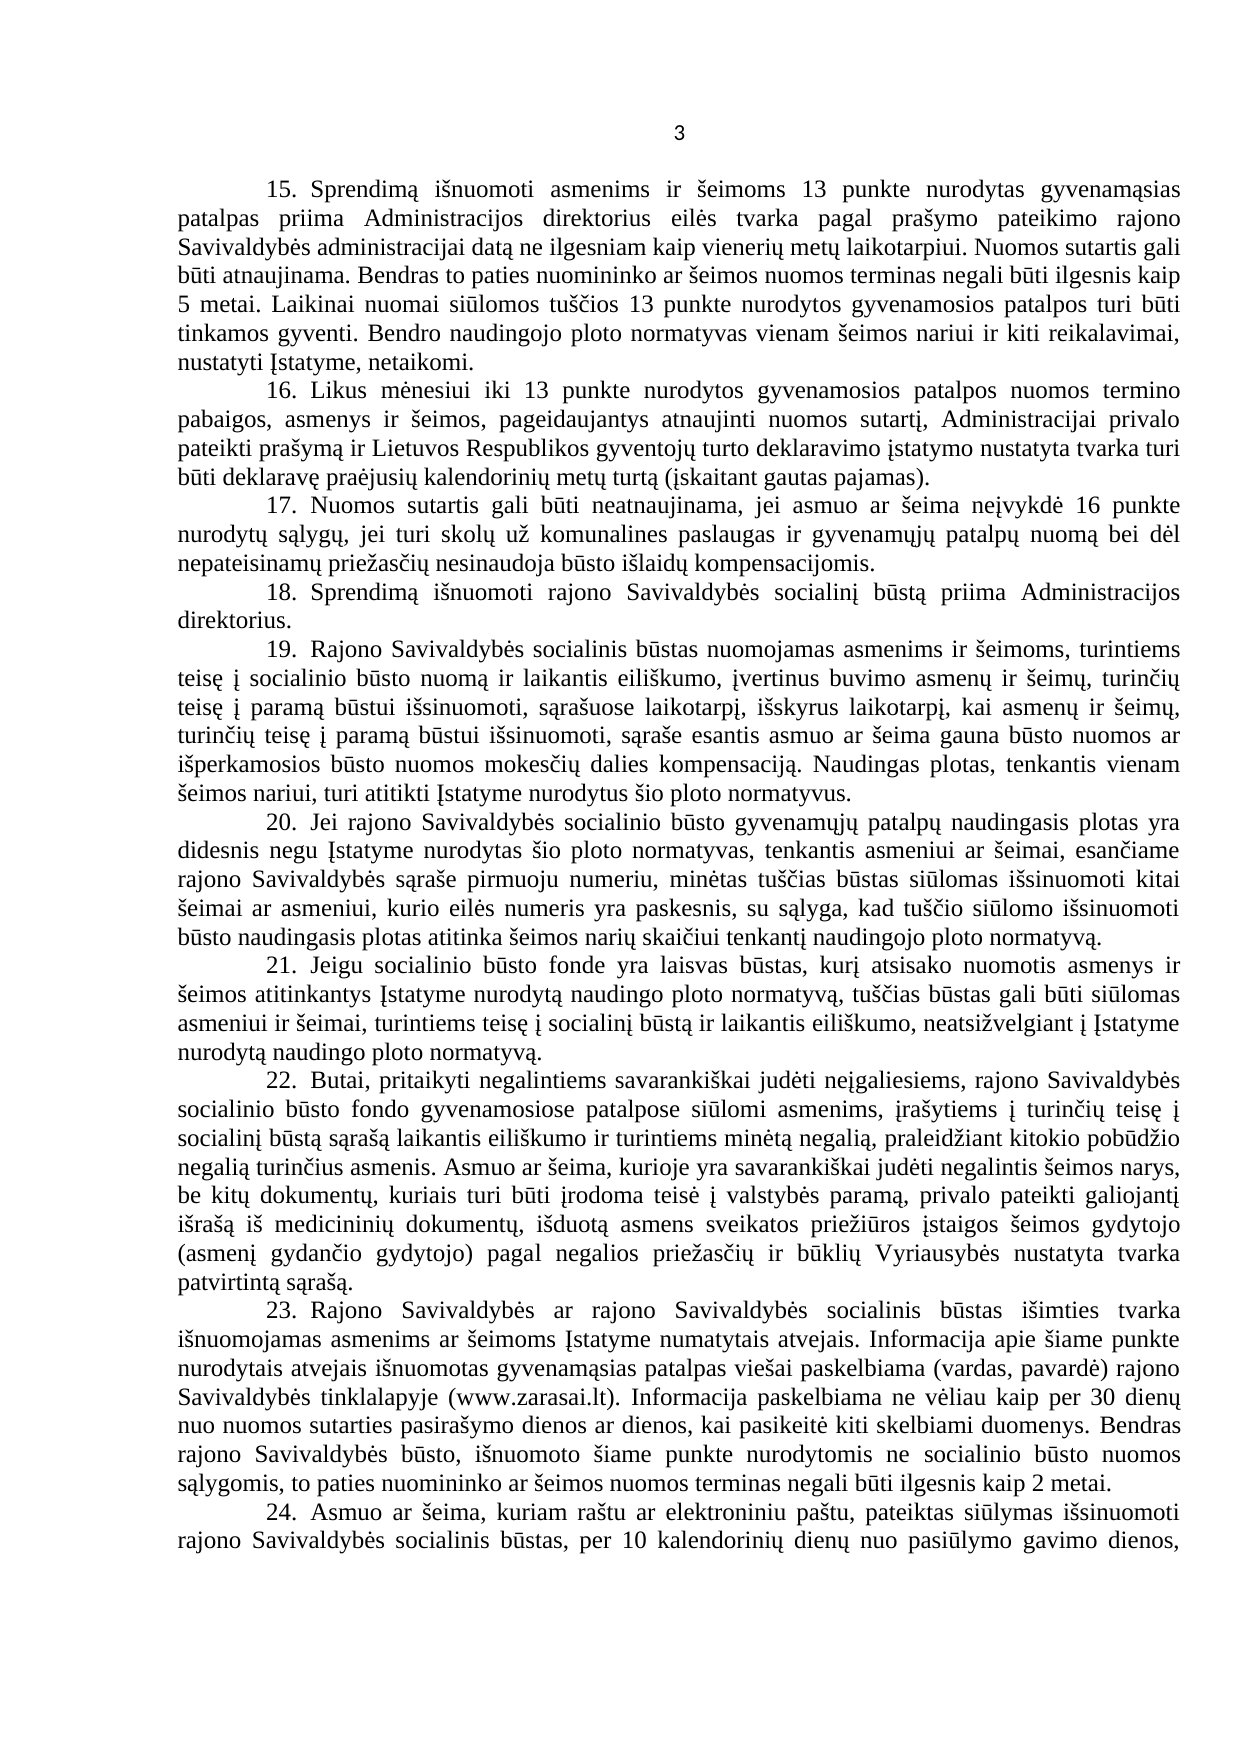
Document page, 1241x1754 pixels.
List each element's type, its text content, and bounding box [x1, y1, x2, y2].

text 18. Sprendimą išnuomoti rajono Savivaldybės socialinį būstą priima Administracijos direktorius. [177, 577, 1181, 634]
text 16. Likus mėnesiui iki 13 punkte nurodytos gyvenamosios patalpos nuomos termino pabaigos, asmenys ir šeimos, pageidaujantys atnaujinti nuomos sutartį, Administracijai privalo pateikti prašymą ir Lietuvos Respublikos gyventojų turto deklaravimo įstatymo nustatyta tvarka turi būti deklaravę praėjusių kalendorinių metų turtą (įskaitant gautas pajamas). [177, 375, 1181, 490]
text 24. Asmuo ar šeima, kuriam raštu ar elektroniniu paštu, pateiktas siūlymas išsinuomoti rajono Savivaldybės socialinis būstas, per 10 kalendorinių dienų nuo pasiūlymo gavimo dienos, [177, 1497, 1181, 1554]
text 23. Rajono Savivaldybės ar rajono Savivaldybės socialinis būstas išimties tvarka išnuomojamas asmenims ar šeimoms Įstatyme numatytais atvejais. Informacija apie šiame punkte nurodytais atvejais išnuomotas gyvenamąsias patalpas viešai paskelbiama (vardas, pavardė) rajono Savivaldybės tinklalapyje (www.zarasai.lt). Informacija paskelbiama ne vėliau kaip per 30 dienų nuo nuomos sutarties pasirašymo dienos ar dienos, kai pasikeitė kiti skelbiami duomenys. Bendras rajono Savivaldybės būsto, išnuomoto šiame punkte nurodytomis ne socialinio būsto nuomos sąlygomis, to paties nuomininko ar šeimos nuomos terminas negali būti ilgesnis kaip 2 metai. [177, 1295, 1181, 1497]
text 20. Jei rajono Savivaldybės socialinio būsto gyvenamųjų patalpų naudingasis plotas yra didesnis negu Įstatyme nurodytas šio ploto normatyvas, tenkantis asmeniui ar šeimai, esančiame rajono Savivaldybės sąraše pirmuoju numeriu, minėtas tuščias būstas siūlomas išsinuomoti kitai šeimai ar asmeniui, kurio eilės numeris yra paskesnis, su sąlyga, kad tuščio siūlomo išsinuomoti būsto naudingasis plotas atitinka šeimos narių skaičiui tenkantį naudingojo ploto normatyvą. [177, 807, 1181, 950]
text 17. Nuomos sutartis gali būti neatnaujinama, jei asmuo ar šeima neįvykdė 16 punkte nurodytų sąlygų, jei turi skolų už komunalines paslaugas ir gyvenamųjų patalpų nuomą bei dėl nepateisinamų priežasčių nesinaudoja būsto išlaidų kompensacijomis. [177, 490, 1181, 577]
text 22. Butai, pritaikyti negalintiems savarankiškai judėti neįgaliesiems, rajono Savivaldybės socialinio būsto fondo gyvenamosiose patalpose siūlomi asmenims, įrašytiems į turinčių teisę į socialinį būstą sąrašą laikantis eiliškumo ir turintiems minėtą negalią, praleidžiant kitokio pobūdžio negalią turinčius asmenis. Asmuo ar šeima, kurioje yra savarankiškai judėti negalintis šeimos narys, be kitų dokumentų, kuriais turi būti įrodoma teisė į valstybės paramą, privalo pateikti galiojantį išrašą iš medicininių dokumentų, išduotą asmens sveikatos priežiūros įstaigos šeimos gydytojo (asmenį gydančio gydytojo) pagal negalios priežasčių ir būklių Vyriausybės nustatyta tvarka patvirtintą sąrašą. [177, 1065, 1181, 1295]
text 19. Rajono Savivaldybės socialinis būstas nuomojamas asmenims ir šeimoms, turintiems teisę į socialinio būsto nuomą ir laikantis eiliškumo, įvertinus buvimo asmenų ir šeimų, turinčių teisę į paramą būstui išsinuomoti, sąrašuose laikotarpį, išskyrus laikotarpį, kai asmenų ir šeimų, turinčių teisę į paramą būstui išsinuomoti, sąraše esantis asmuo ar šeima gauna būsto nuomos ar išperkamosios būsto nuomos mokesčių dalies kompensaciją. Naudingas plotas, tenkantis vienam šeimos nariui, turi atitikti Įstatyme nurodytus šio ploto normatyvus. [177, 634, 1181, 807]
text 15. Sprendimą išnuomoti asmenims ir šeimoms 13 punkte nurodytas gyvenamąsias patalpas priima Administracijos direktorius eilės tvarka pagal prašymo pateikimo rajono Savivaldybės administracijai datą ne ilgesniam kaip vienerių metų laikotarpiui. Nuomos sutartis gali būti atnaujinama. Bendras to paties nuomininko ar šeimos nuomos terminas negali būti ilgesnis kaip 5 metai. Laikinai nuomai siūlomos tuščios 13 punkte nurodytos gyvenamosios patalpos turi būti tinkamos gyventi. Bendro naudingojo ploto normatyvas vienam šeimos nariui ir kiti reikalavimai, nustatyti Įstatyme, netaikomi. [177, 174, 1181, 375]
text 21. Jeigu socialinio būsto fonde yra laisvas būstas, kurį atsisako nuomotis asmenys ir šeimos atitinkantys Įstatyme nurodytą naudingo ploto normatyvą, tuščias būstas gali būti siūlomas asmeniui ir šeimai, turintiems teisę į socialinį būstą ir laikantis eiliškumo, neatsižvelgiant į Įstatyme nurodytą naudingo ploto normatyvą. [177, 950, 1181, 1065]
